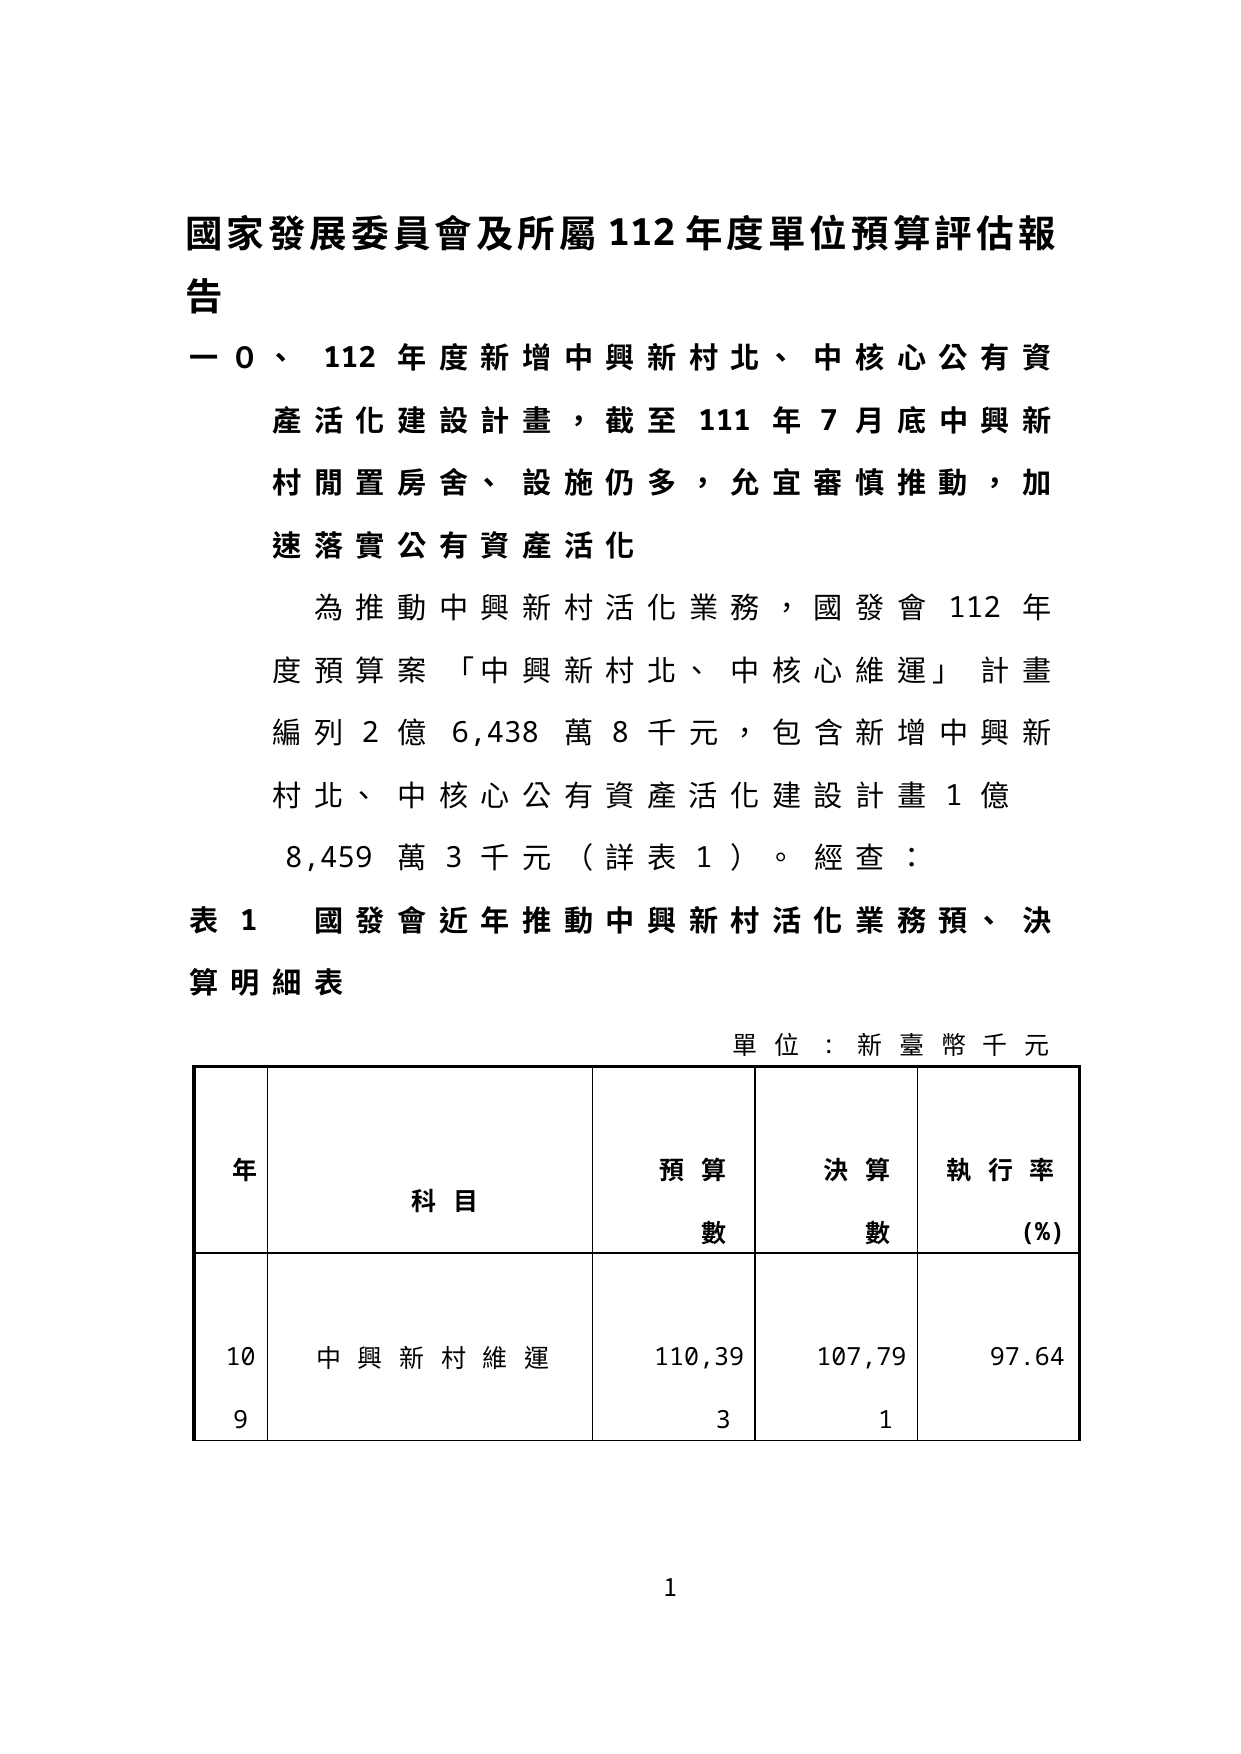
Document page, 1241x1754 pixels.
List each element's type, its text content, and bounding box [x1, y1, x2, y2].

table_header 執行率(%) [918, 1068, 1078, 1252]
text 一０、112年度新增中興新村北、中核心公有資產活化建設計畫，截至111年7月底中興新村閒置房舍、設施仍多，允宜審慎推動，加速落實公有資產活化 [183, 314, 1058, 564]
table_header 科目 [268, 1068, 592, 1252]
table_header 預算數 [593, 1068, 754, 1252]
text 單位:新臺幣千元 [180, 1002, 1058, 1064]
table_header 年度 [196, 1068, 267, 1252]
table_cell 97.64 [918, 1254, 1078, 1439]
table_header 決算數 [756, 1068, 917, 1252]
table_cell 109 [196, 1254, 267, 1439]
text 表1 國發會近年推動中興新村活化業務預、決算明細表 [180, 877, 1058, 1002]
table_cell 107,791 [756, 1254, 917, 1439]
text 為推動中興新村活化業務，國發會112年度預算案「中興新村北、中核心維運」計畫編列2億6,438萬8千元，包含新增中興新村北、中核心公有資產活化建設計畫1億8,459萬3千元（詳表1）。經查： [242, 564, 1058, 877]
table_cell 110,393 [593, 1254, 754, 1439]
table_cell 中興新村維運 [268, 1254, 592, 1439]
text 國家發展委員會及所屬112年度單位預算評估報告 [183, 189, 1058, 314]
